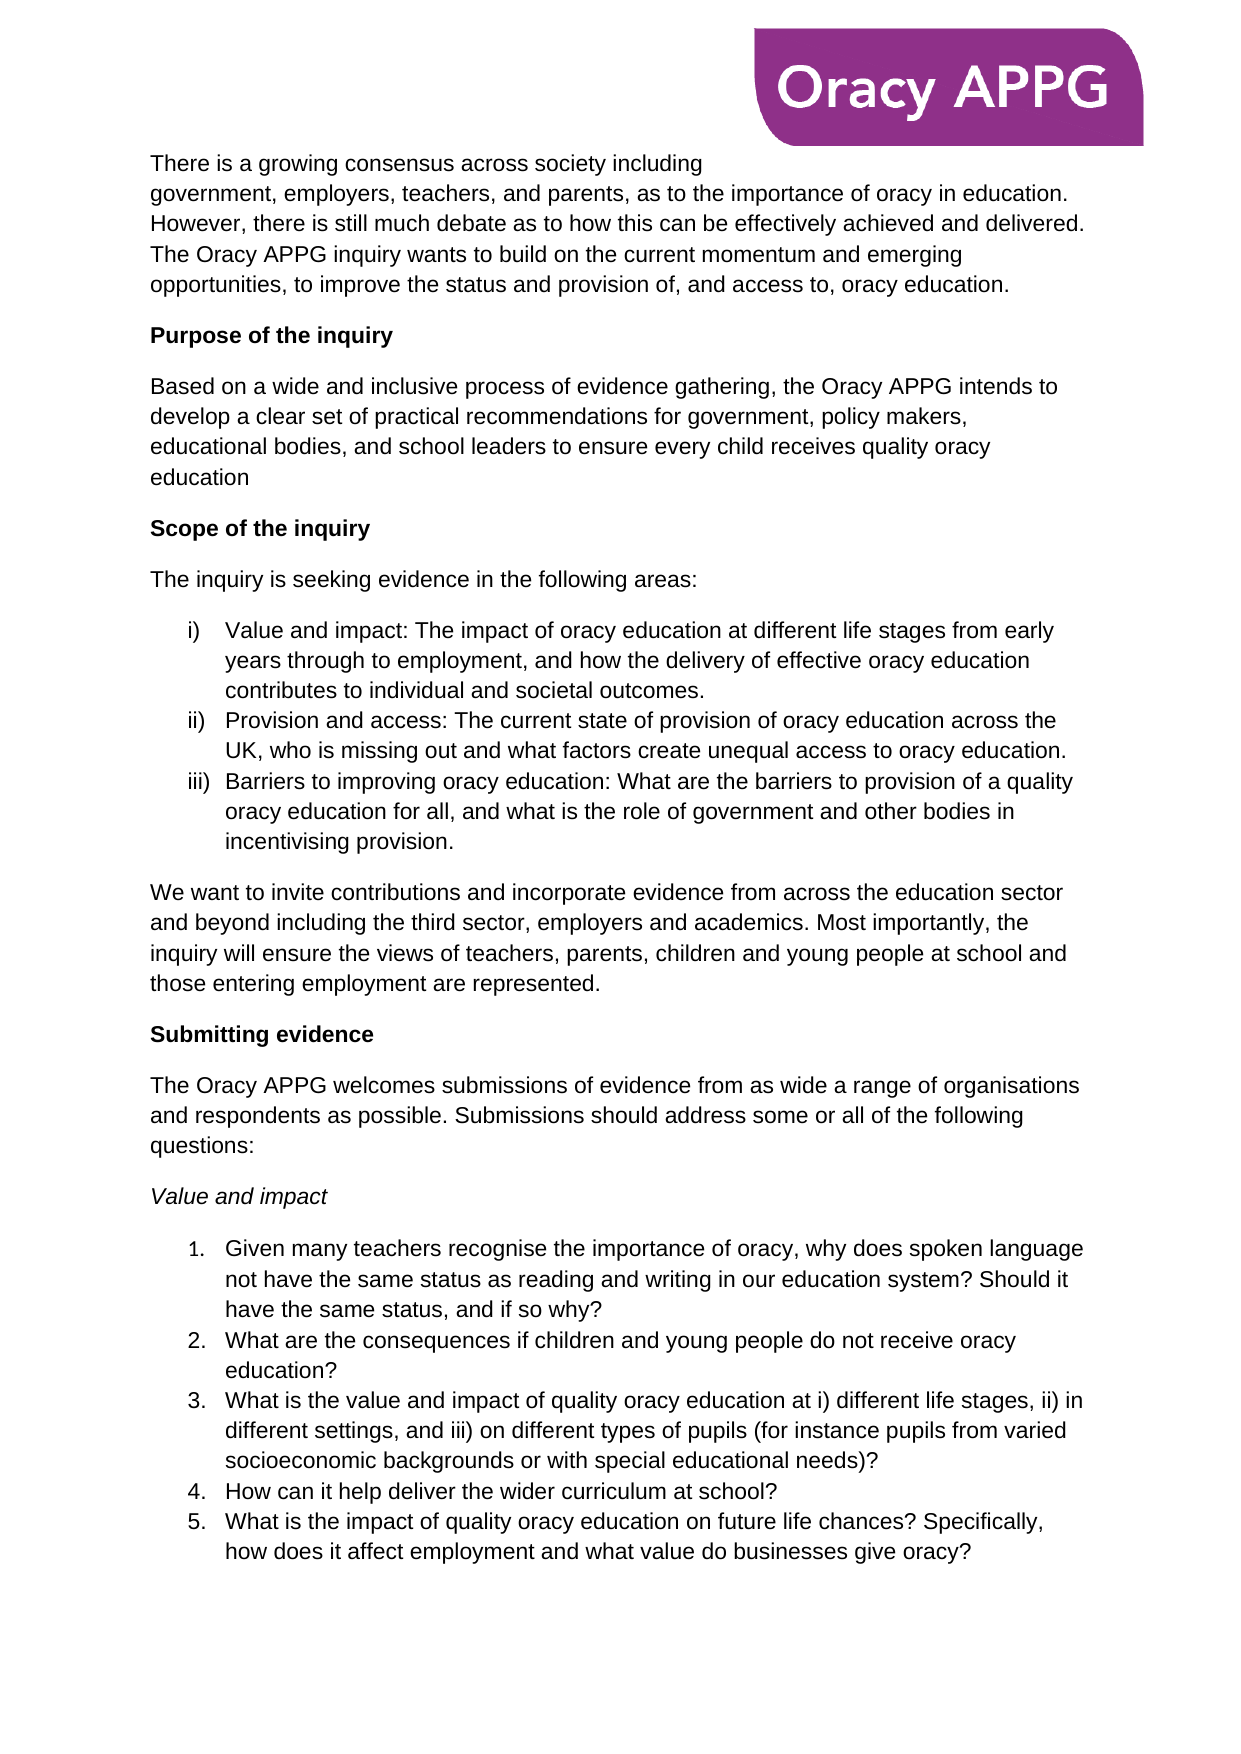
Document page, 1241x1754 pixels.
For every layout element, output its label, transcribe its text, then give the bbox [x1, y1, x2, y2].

text Scope of the inquiry [150, 514, 1090, 541]
list Provision and access: The current state of provision of oracy education across the UK, who is missing out and what factors create unequal access to oracy education. [187, 707, 1090, 764]
list Given many teachers recognise the importance of oracy, why does spoken language not have the same status as reading and writing in our education system? Should it have the same status, and if so why? [187, 1234, 1090, 1323]
text Purpose of the inquiry [150, 322, 1090, 348]
text The inquiry is seeking evidence in the following areas: [150, 566, 1090, 592]
list What are the consequences if children and young people do not receive oracy education? [187, 1327, 1090, 1383]
text We want to invite contributions and incorporate evidence from across the education sector and beyond including the third sector, employers and academics. Most importantly, the inquiry will ensure the views of teachers, parents, children and young people at school and those entering employment are represented. [150, 879, 1090, 996]
list What is the impact of quality oracy education on future life chances? Specifically, how does it affect employment and what value do businesses give oracy? [187, 1508, 1090, 1564]
list How can it help deliver the wider curriculum at school? [187, 1478, 1090, 1504]
text Submitting evidence [150, 1021, 1090, 1047]
list Value and impact: The impact of oracy education at different life stages from early years through to employment, and how the delivery of effective oracy education contributes to individual and societal outcomes. [187, 617, 1090, 703]
list Barriers to improving oracy education: What are the barriers to provision of a quality oracy education for all, and what is the role of government and other bodies in incentivising provision. [187, 768, 1090, 854]
text Value and impact [150, 1183, 1090, 1210]
text There is a growing consensus across society including government, employers, teachers, and parents, as to the importance of oracy in education. However, there is still much debate as to how this can be effectively achieved and delivered. The Oracy APPG inquiry wants to build on the current momentum and emerging opportunities, to improve the status and provision of, and access to, oracy education. [150, 150, 1090, 297]
picture [753, 28, 1146, 151]
text The Oracy APPG welcomes submissions of evidence from as wide a range of organisations and respondents as possible. Submissions should address some or all of the following questions: [150, 1072, 1090, 1159]
text Based on a wide and inclusive process of evidence gathering, the Oracy APPG intends to develop a clear set of practical recommendations for government, policy makers, educational bodies, and school leaders to ensure every child receives quality oracy education [150, 373, 1090, 490]
list What is the value and impact of quality oracy education at i) different life stages, ii) in different settings, and iii) on different types of pupils (for instance pupils from varied socioeconomic backgrounds or with special educational needs)? [187, 1387, 1090, 1474]
